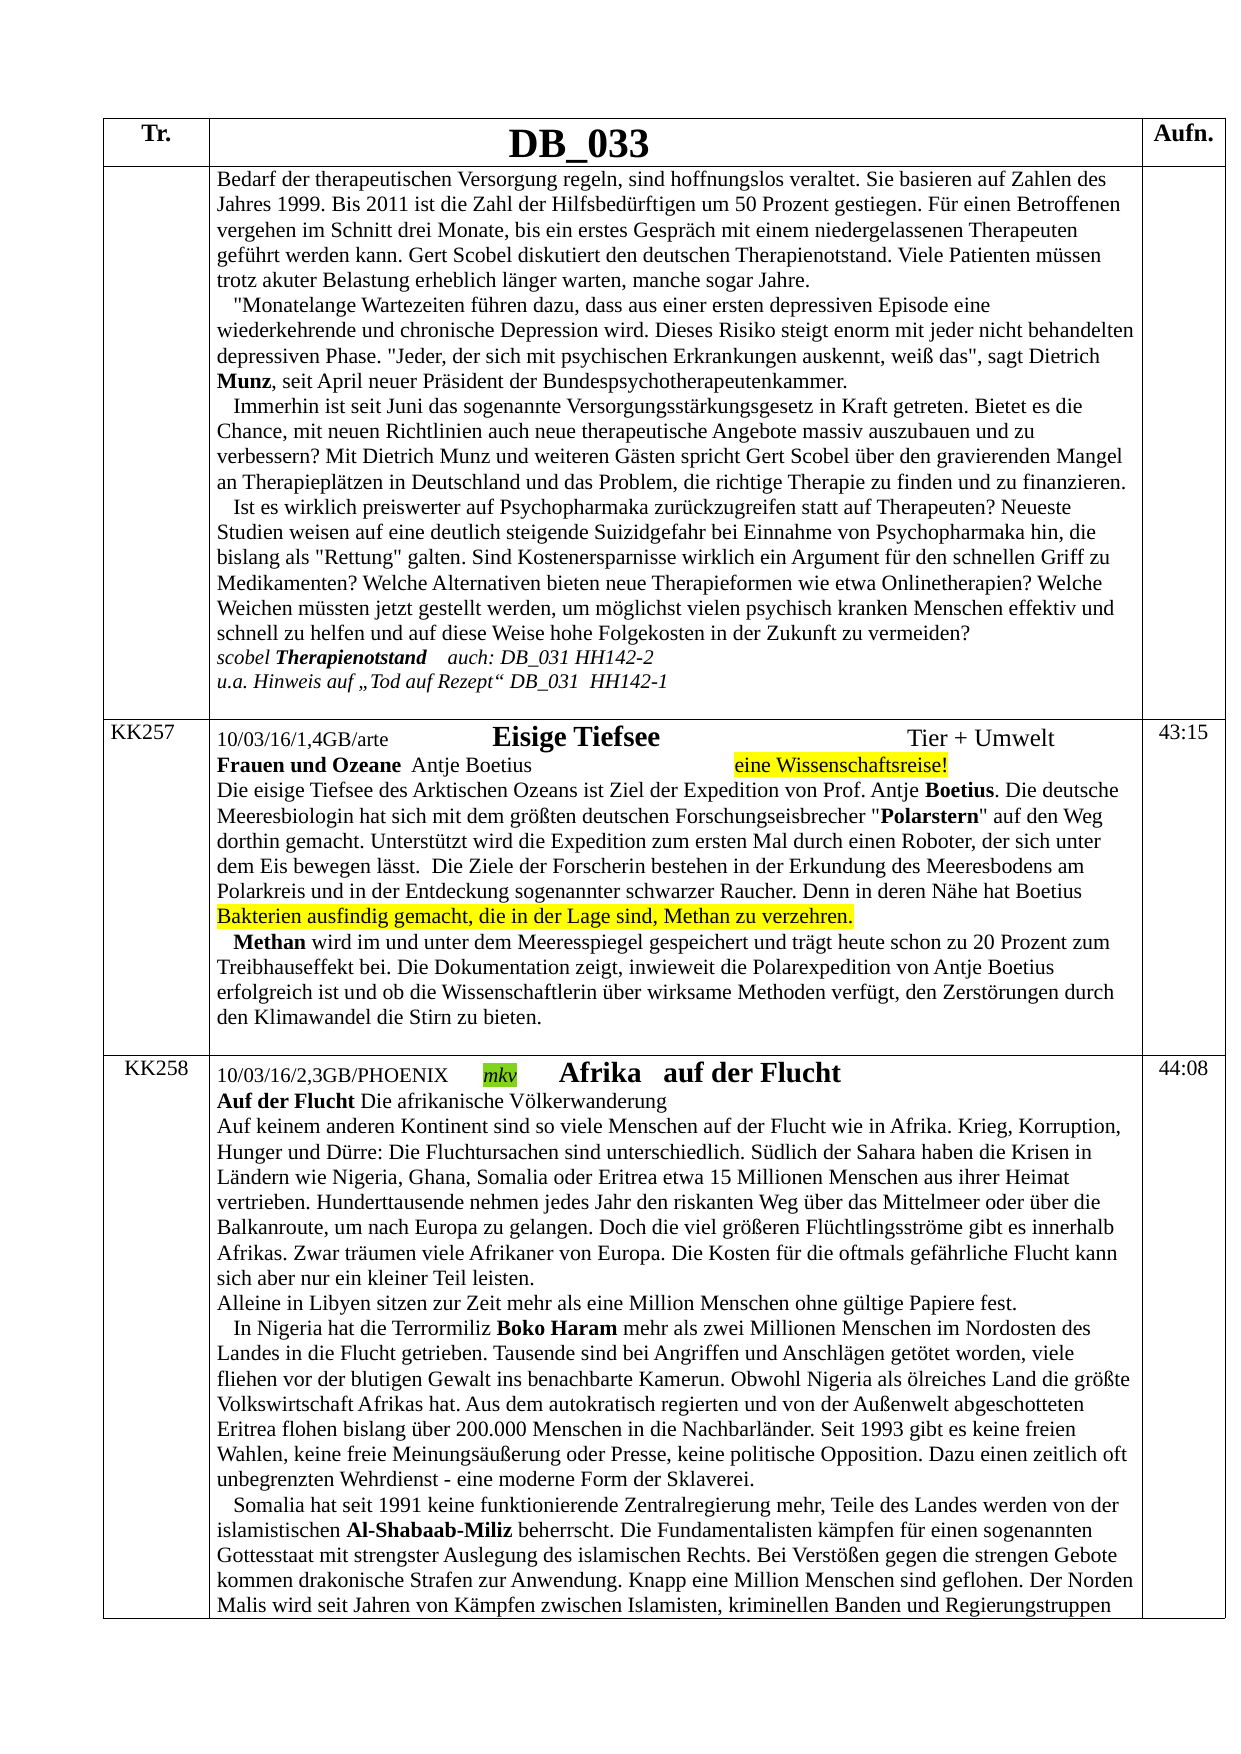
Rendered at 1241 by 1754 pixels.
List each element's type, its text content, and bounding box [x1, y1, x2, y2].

table_cell 10/03/16/1,4GB/arte Eisige Tiefsee Tier + Umwelt Frauen und Ozeane Antje Boetius eine Wissenschaftsreise! Die eisige Tiefsee des Arktischen Ozeans ist Ziel der Expedition von Prof. Antje Boetius. Die deutsche Meeresbiologin hat sich mit dem größten deutschen Forschungseisbrecher "Polarstern" auf den Weg dorthin gemacht. Unterstützt wird die Expedition zum ersten Mal durch einen Roboter, der sich unter dem Eis bewegen lässt. Die Ziele der Forscherin bestehen in der Erkundung des Meeresbodens am Polarkreis und in der Entdeckung sogenannter schwarzer Raucher. Denn in deren Nähe hat Boetius Bakterien ausfindig gemacht, die in der Lage sind, Methan zu verzehren. Methan wird im und unter dem Meeresspiegel gespeichert und trägt heute schon zu 20 Prozent zum Treibhauseffekt bei. Die Dokumentation zeigt, inwieweit die Polarexpedition von Antje Boetius erfolgreich ist und ob die Wissenschaftlerin über wirksame Methoden verfügt, den Zerstörungen durch den Klimawandel die Stirn zu bieten. [210, 720, 1142, 1055]
table_cell KK258 [104, 1056, 209, 1618]
table_cell KK257 [104, 720, 209, 1055]
table_header Aufn. [1143, 119, 1225, 166]
table_cell 10/03/16/2,3GB/PHOENIX mkv Afrika auf der Flucht Auf der Flucht Die afrikanische Völkerwanderung Auf keinem anderen Kontinent sind so viele Menschen auf der Flucht wie in Afrika. Krieg, Korruption, Hunger und Dürre: Die Fluchtursachen sind unterschiedlich. Südlich der Sahara haben die Krisen in Ländern wie Nigeria, Ghana, Somalia oder Eritrea etwa 15 Millionen Menschen aus ihrer Heimat vertrieben. Hunderttausende nehmen jedes Jahr den riskanten Weg über das Mittelmeer oder über die Balkanroute, um nach Europa zu gelangen. Doch die viel größeren Flüchtlingsströme gibt es innerhalb Afrikas. Zwar träumen viele Afrikaner von Europa. Die Kosten für die oftmals gefährliche Flucht kann sich aber nur ein kleiner Teil leisten. Alleine in Libyen sitzen zur Zeit mehr als eine Million Menschen ohne gültige Papiere fest. In Nigeria hat die Terrormiliz Boko Haram mehr als zwei Millionen Menschen im Nordosten des Landes in die Flucht getrieben. Tausende sind bei Angriffen und Anschlägen getötet worden, viele fliehen vor der blutigen Gewalt ins benachbarte Kamerun. Obwohl Nigeria als ölreiches Land die größte Volkswirtschaft Afrikas hat. Aus dem autokratisch regierten und von der Außenwelt abgeschotteten Eritrea flohen bislang über 200.000 Menschen in die Nachbarländer. Seit 1993 gibt es keine freien Wahlen, keine freie Meinungsäußerung oder Presse, keine politische Opposition. Dazu einen zeitlich oft unbegrenzten Wehrdienst - eine moderne Form der Sklaverei. Somalia hat seit 1991 keine funktionierende Zentralregierung mehr, Teile des Landes werden von der islamistischen Al-Shabaab-Miliz beherrscht. Die Fundamentalisten kämpfen für einen sogenannten Gottesstaat mit strengster Auslegung des islamischen Rechts. Bei Verstößen gegen die strengen Gebote kommen drakonische Strafen zur Anwendung. Knapp eine Million Menschen sind geflohen. Der Norden Malis wird seit Jahren von Kämpfen zwischen Islamisten, kriminellen Banden und Regierungstruppen [210, 1056, 1142, 1618]
table_cell 43:15 [1143, 720, 1225, 1055]
table_cell Bedarf der therapeutischen Versorgung regeln, sind hoffnungslos veraltet. Sie basieren auf Zahlen des Jahres 1999. Bis 2011 ist die Zahl der Hilfsbedürftigen um 50 Prozent gestiegen. Für einen Betroffenen vergehen im Schnitt drei Monate, bis ein erstes Gespräch mit einem niedergelassenen Therapeuten geführt werden kann. Gert Scobel diskutiert den deutschen Therapienotstand. Viele Patienten müssen trotz akuter Belastung erheblich länger warten, manche sogar Jahre. "Monatelange Wartezeiten führen dazu, dass aus einer ersten depressiven Episode eine wiederkehrende und chronische Depression wird. Dieses Risiko steigt enorm mit jeder nicht behandelten depressiven Phase. "Jeder, der sich mit psychischen Erkrankungen auskennt, weiß das", sagt Dietrich Munz, seit April neuer Präsident der Bundespsychotherapeutenkammer. Immerhin ist seit Juni das sogenannte Versorgungsstärkungsgesetz in Kraft getreten. Bietet es die Chance, mit neuen Richtlinien auch neue therapeutische Angebote massiv auszubauen und zu verbessern? Mit Dietrich Munz und weiteren Gästen spricht Gert Scobel über den gravierenden Mangel an Therapieplätzen in Deutschland und das Problem, die richtige Therapie zu finden und zu finanzieren. Ist es wirklich preiswerter auf Psychopharmaka zurückzugreifen statt auf Therapeuten? Neueste Studien weisen auf eine deutlich steigende Suizidgefahr bei Einnahme von Psychopharmaka hin, die bislang als "Rettung" galten. Sind Kostenersparnisse wirklich ein Argument für den schnellen Griff zu Medikamenten? Welche Alternativen bieten neue Therapieformen wie etwa Onlinetherapien? Welche Weichen müssten jetzt gestellt werden, um möglichst vielen psychisch kranken Menschen effektiv und schnell zu helfen und auf diese Weise hohe Folgekosten in der Zukunft zu vermeiden? scobel Therapienotstand auch: DB_031 HH142-2 u.a. Hinweis auf „Tod auf Rezept“ DB_031 HH142-1 [210, 167, 1142, 718]
table_cell [104, 167, 209, 718]
table_cell 44:08 [1143, 1056, 1225, 1618]
table_header DB_033 [210, 119, 1142, 166]
table_header Tr. [104, 119, 209, 166]
table_cell [1143, 167, 1225, 718]
